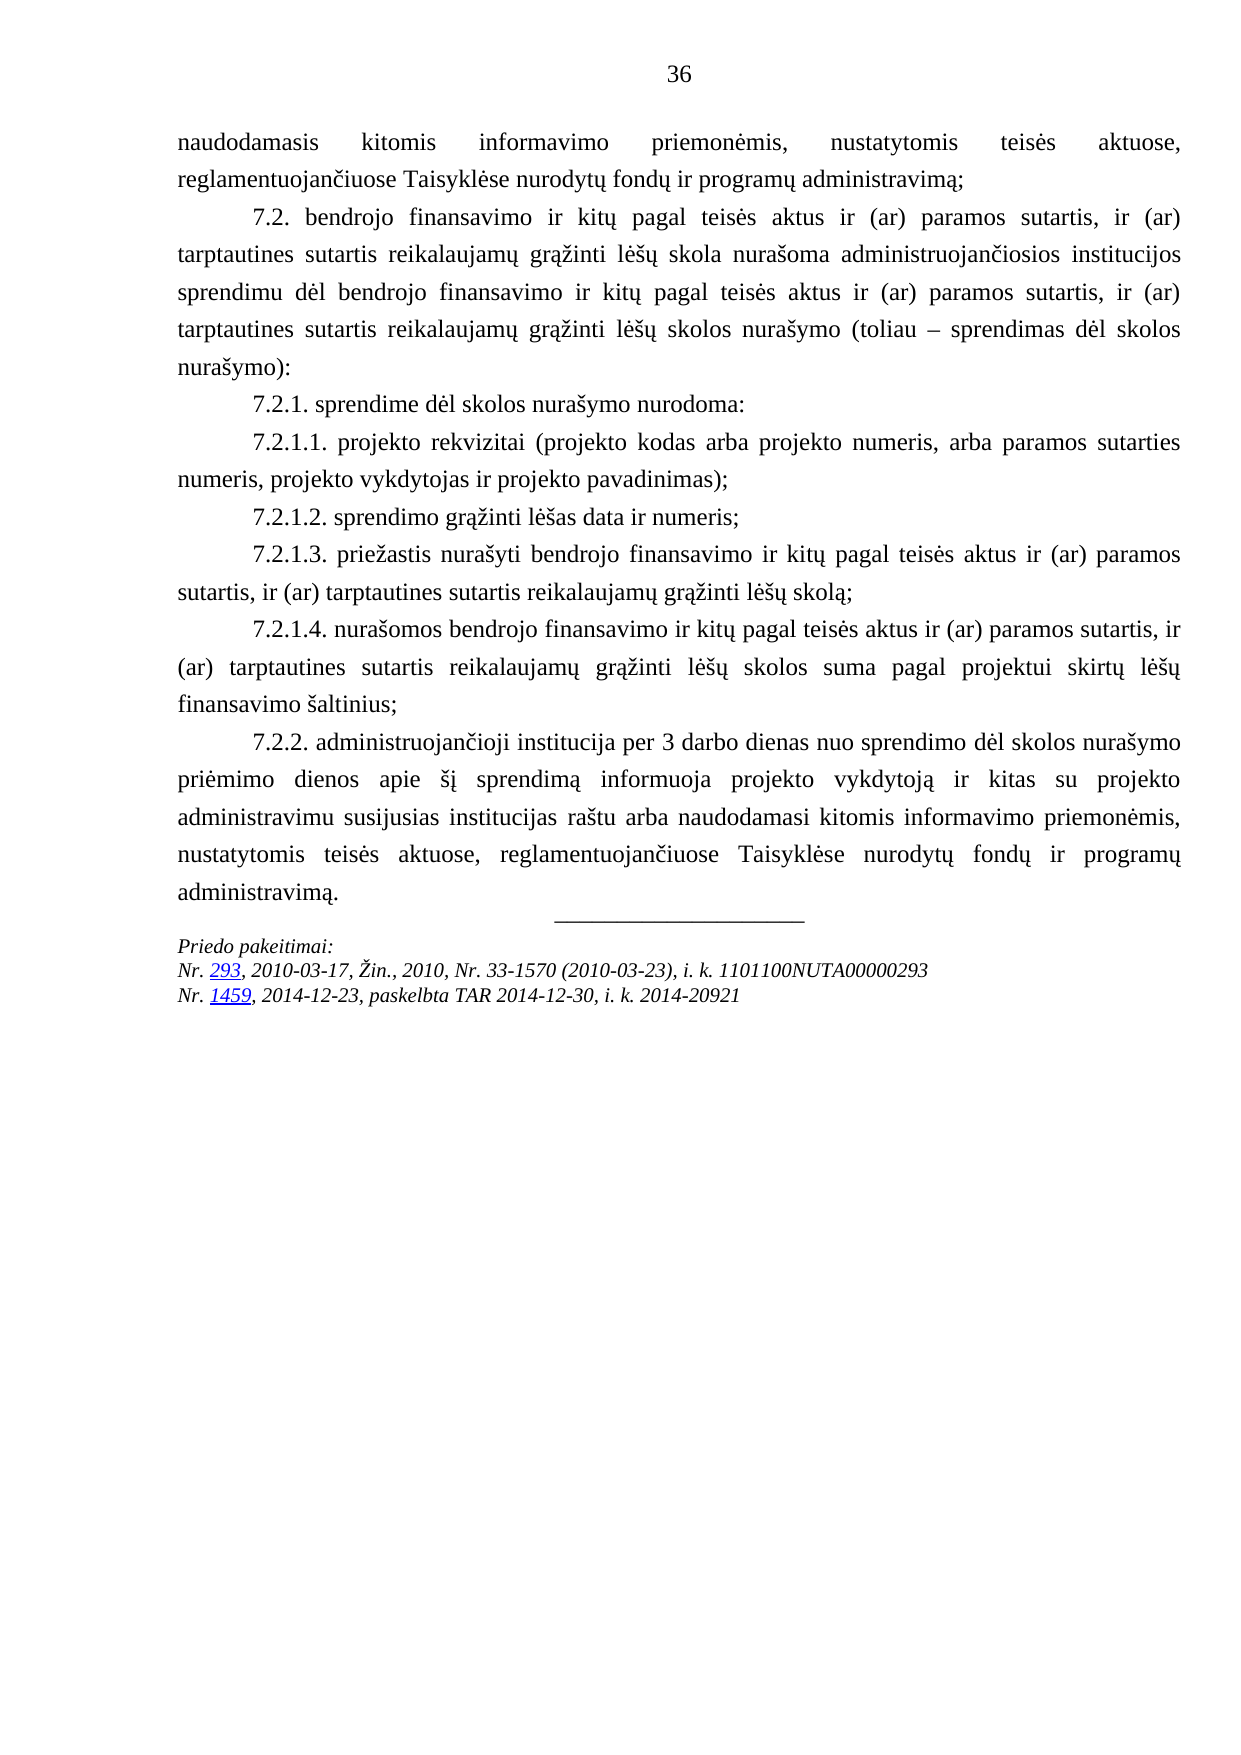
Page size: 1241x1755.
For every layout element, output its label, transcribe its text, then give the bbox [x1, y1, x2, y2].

text Priedo pakeitimai: [177, 934, 1181, 958]
text Nr. 1459, 2014-12-23, paskelbta TAR 2014-12-30, i. k. 2014-20921 [177, 982, 1181, 1007]
text 7.2.1.2. sprendimo grąžinti lėšas data ir numeris; [177, 493, 1181, 531]
text 7.2. bendrojo finansavimo ir kitų pagal teisės aktus ir (ar) paramos sutartis, ir (ar) tarptautines sutartis reikalaujamų grąžinti lėšų skola nurašoma administruojančiosios institucijos sprendimu dėl bendrojo finansavimo ir kitų pagal teisės aktus ir (ar) paramos sutartis, ir (ar) tarptautines sutartis reikalaujamų grąžinti lėšų skolos nurašymo (toliau – sprendimas dėl skolos nurašymo): [177, 193, 1181, 381]
text 7.2.1.1. projekto rekvizitai (projekto kodas arba projekto numeris, arba paramos sutarties numeris, projekto vykdytojas ir projekto pavadinimas); [177, 418, 1181, 493]
text –––––––––––––––––––– [177, 906, 1181, 934]
text 7.2.2. administruojančioji institucija per 3 darbo dienas nuo sprendimo dėl skolos nurašymo priėmimo dienos apie šį sprendimą informuoja projekto vykdytoją ir kitas su projekto administravimu susijusias institucijas raštu arba naudodamasi kitomis informavimo priemonėmis, nustatytomis teisės aktuose, reglamentuojančiuose Taisyklėse nurodytų fondų ir programų administravimą. [177, 718, 1181, 906]
text 7.2.1. sprendime dėl skolos nurašymo nurodoma: [177, 381, 1181, 418]
text naudodamasis kitomis informavimo priemonėmis, nustatytomis teisės aktuose, reglamentuojančiuose Taisyklėse nurodytų fondų ir programų administravimą; [177, 118, 1181, 193]
text Nr. 293, 2010-03-17, Žin., 2010, Nr. 33-1570 (2010-03-23), i. k. 1101100NUTA00000293 [177, 958, 1181, 982]
text 7.2.1.3. priežastis nurašyti bendrojo finansavimo ir kitų pagal teisės aktus ir (ar) paramos sutartis, ir (ar) tarptautines sutartis reikalaujamų grąžinti lėšų skolą; [177, 531, 1181, 606]
text 7.2.1.4. nurašomos bendrojo finansavimo ir kitų pagal teisės aktus ir (ar) paramos sutartis, ir (ar) tarptautines sutartis reikalaujamų grąžinti lėšų skolos suma pagal projektui skirtų lėšų finansavimo šaltinius; [177, 606, 1181, 718]
